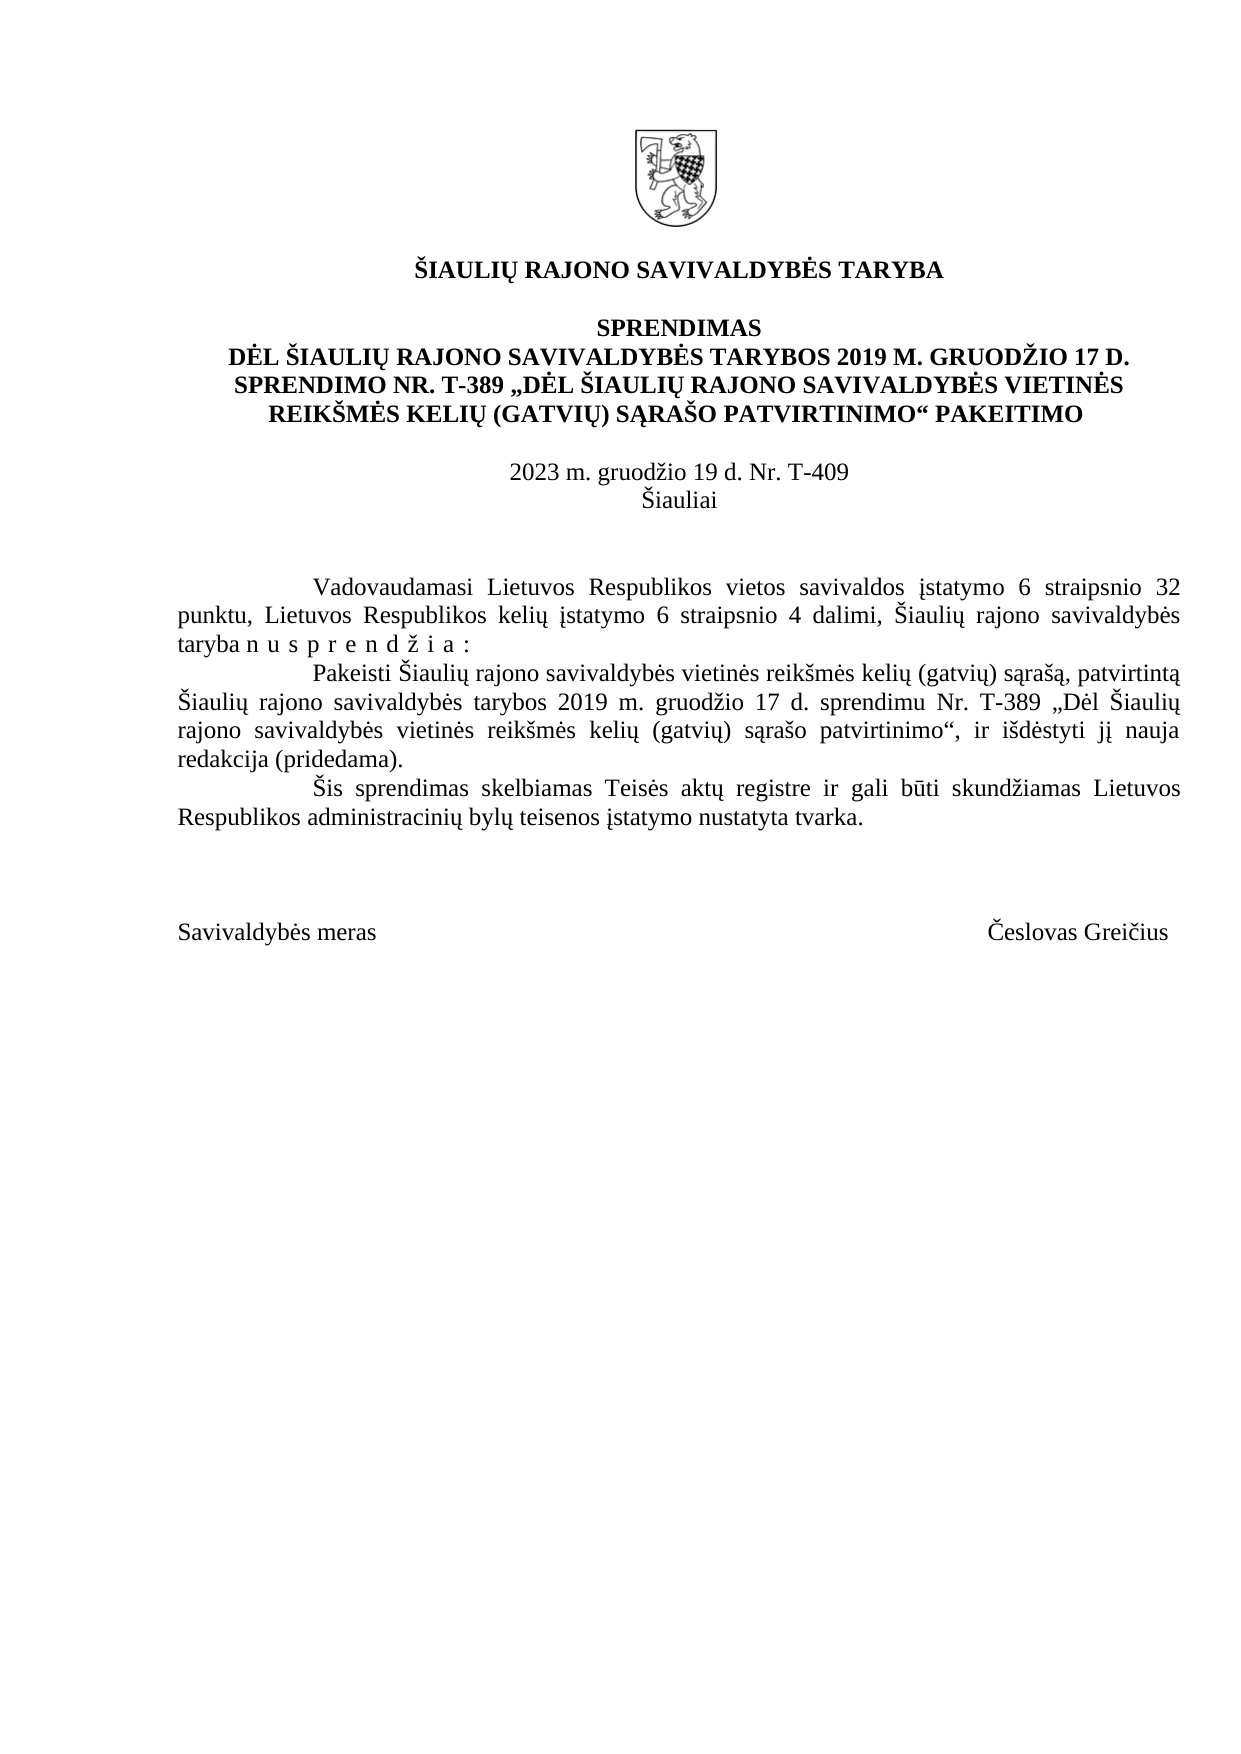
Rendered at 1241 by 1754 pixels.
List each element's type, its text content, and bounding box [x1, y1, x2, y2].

text Pakeisti Šiaulių rajono savivaldybės vietinės reikšmės kelių (gatvių) sąrašą, patvirtintą Šiaulių rajono savivaldybės tarybos 2019 m. gruodžio 17 d. sprendimu Nr. T-389 „Dėl Šiaulių rajono savivaldybės vietinės reikšmės kelių (gatvių) sąrašo patvirtinimo“, ir išdėstyti jį nauja redakcija (pridedama). [177, 658, 1181, 773]
text ŠIAULIŲ RAJONO SAVIVALDYBĖS TARYBA [177, 256, 1181, 284]
text 2023 m. gruodžio 19 d. Nr. T-409 [177, 457, 1181, 486]
text Savivaldybės meras Česlovas Greičius [177, 917, 1181, 946]
text Šiauliai [177, 486, 1181, 514]
text Vadovaudamasi Lietuvos Respublikos vietos savivaldos įstatymo 6 straipsnio 32 punktu, Lietuvos Respublikos kelių įstatymo 6 straipsnio 4 dalimi, Šiaulių rajono savivaldybės taryba nusprendžia: [177, 572, 1181, 658]
text Šis sprendimas skelbiamas Teisės aktų registre ir gali būti skundžiamas Lietuvos Respublikos administracinių bylų teisenos įstatymo nustatyta tvarka. [177, 773, 1181, 831]
text DĖL ŠIAULIŲ RAJONO SAVIVALDYBĖS TARYBOS 2019 M. GRUODŽIO 17 D. SPRENDIMO NR. T-389 „DĖL ŠIAULIŲ RAJONO SAVIVALDYBĖS VIETINĖS REIKŠMĖS KELIŲ (GATVIŲ) SĄRAŠO PATVIRTINIMO“ PAKEITIMO [177, 342, 1181, 428]
text SPRENDIMAS [177, 313, 1181, 342]
